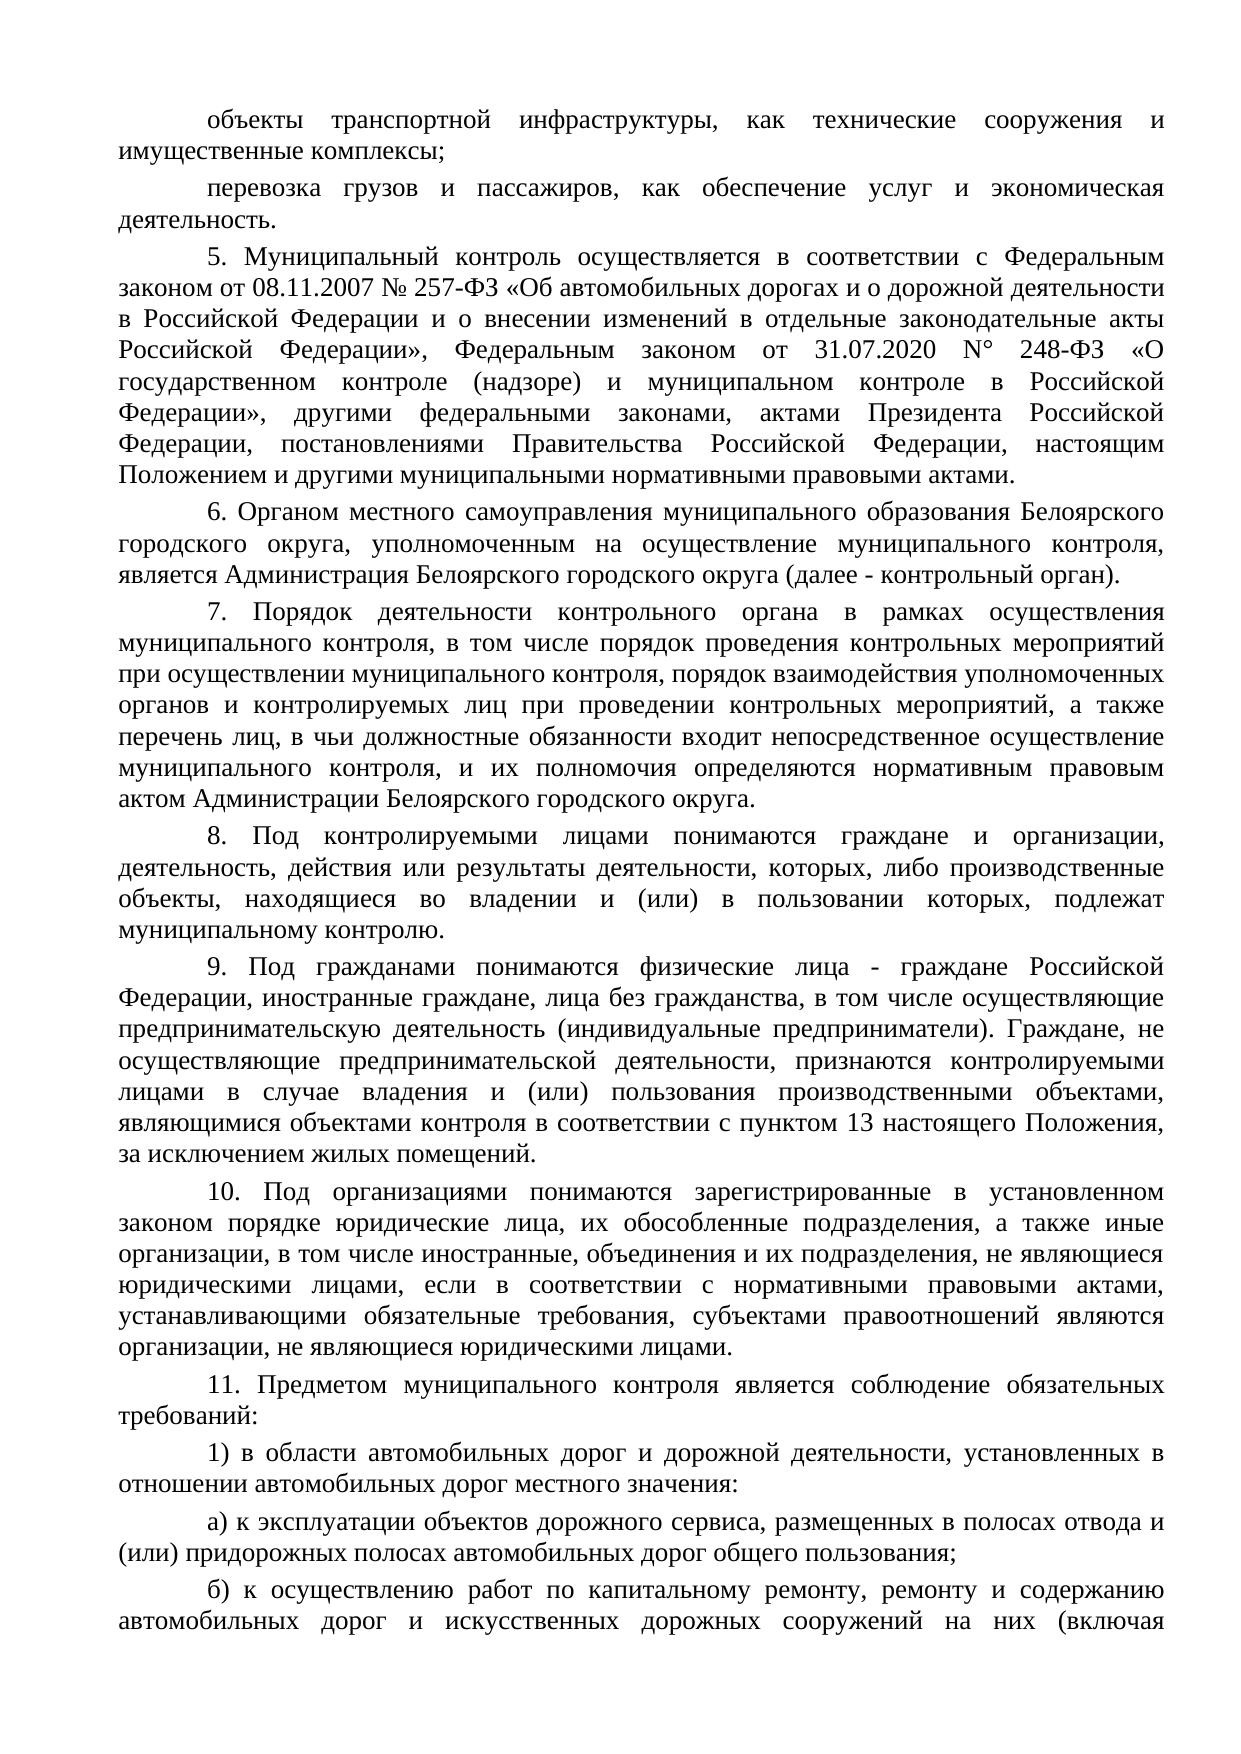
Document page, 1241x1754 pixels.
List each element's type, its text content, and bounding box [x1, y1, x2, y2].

text 6. Органом местного самоуправления муниципального образования Белоярского городского округа, уполномоченным на осуществление муниципального контроля, является Администрация Белоярского городского округа (далее - контрольный орган). [118, 496, 1166, 589]
text 5. Муниципальный контроль осуществляется в соответствии с Федеральным законом от 08.11.2007 № 257-ФЗ «Об автомобильных дорогах и о дорожной деятельности в Российской Федерации и о внесении изменений в отдельные законодательные акты Российской Федерации», Федеральным законом от 31.07.2020 N° 248-ФЗ «О государственном контроле (надзоре) и муниципальном контроле в Российской Федерации», другими федеральными законами, актами Президента Российской Федерации, постановлениями Правительства Российской Федерации, настоящим Положением и другими муниципальными нормативными правовыми актами. [118, 240, 1166, 489]
text объекты транспортной инфраструктуры, как технические сооружения и имущественные комплексы; [118, 103, 1166, 165]
text 7. Порядок деятельности контрольного органа в рамках осуществления муниципального контроля, в том числе порядок проведения контрольных мероприятий при осуществлении муниципального контроля, порядок взаимодействия уполномоченных органов и контролируемых лиц при проведении контрольных мероприятий, а также перечень лиц, в чьи должностные обязанности входит непосредственное осуществление муниципального контроля, и их полномочия определяются нормативным правовым актом Администрации Белоярского городского округа. [118, 595, 1166, 813]
text 11. Предметом муниципального контроля является соблюдение обязательных требований: [118, 1368, 1166, 1430]
text 9. Под гражданами понимаются физические лица - граждане Российской Федерации, иностранные граждане, лица без гражданства, в том числе осуществляющие предпринимательскую деятельность (индивидуальные предприниматели). Граждане, не осуществляющие предпринимательской деятельности, признаются контролируемыми лицами в случае владения и (или) пользования производственными объектами, являющимися объектами контроля в соответствии с пунктом 13 настоящего Положения, за исключением жилых помещений. [118, 950, 1166, 1168]
text б) к осуществлению работ по капитальному ремонту, ремонту и содержанию автомобильных дорог и искусственных дорожных сооружений на них (включая [118, 1573, 1166, 1636]
text 1) в области автомобильных дорог и дорожной деятельности, установленных в отношении автомобильных дорог местного значения: [118, 1436, 1166, 1498]
text а) к эксплуатации объектов дорожного сервиса, размещенных в полосах отвода и (или) придорожных полосах автомобильных дорог общего пользования; [118, 1505, 1166, 1567]
text 8. Под контролируемыми лицами понимаются граждане и организации, деятельность, действия или результаты деятельности, которых, либо производственные объекты, находящиеся во владении и (или) в пользовании которых, подлежат муниципальному контролю. [118, 819, 1166, 944]
text 10. Под организациями понимаются зарегистрированные в установленном законом порядке юридические лица, их обособленные подразделения, а также иные организации, в том числе иностранные, объединения и их подразделения, не являющиеся юридическими лицами, если в соответствии с нормативными правовыми актами, устанавливающими обязательные требования, субъектами правоотношений являются организации, не являющиеся юридическими лицами. [118, 1174, 1166, 1361]
text перевозка грузов и пассажиров, как обеспечение услуг и экономическая деятельность. [118, 172, 1166, 234]
